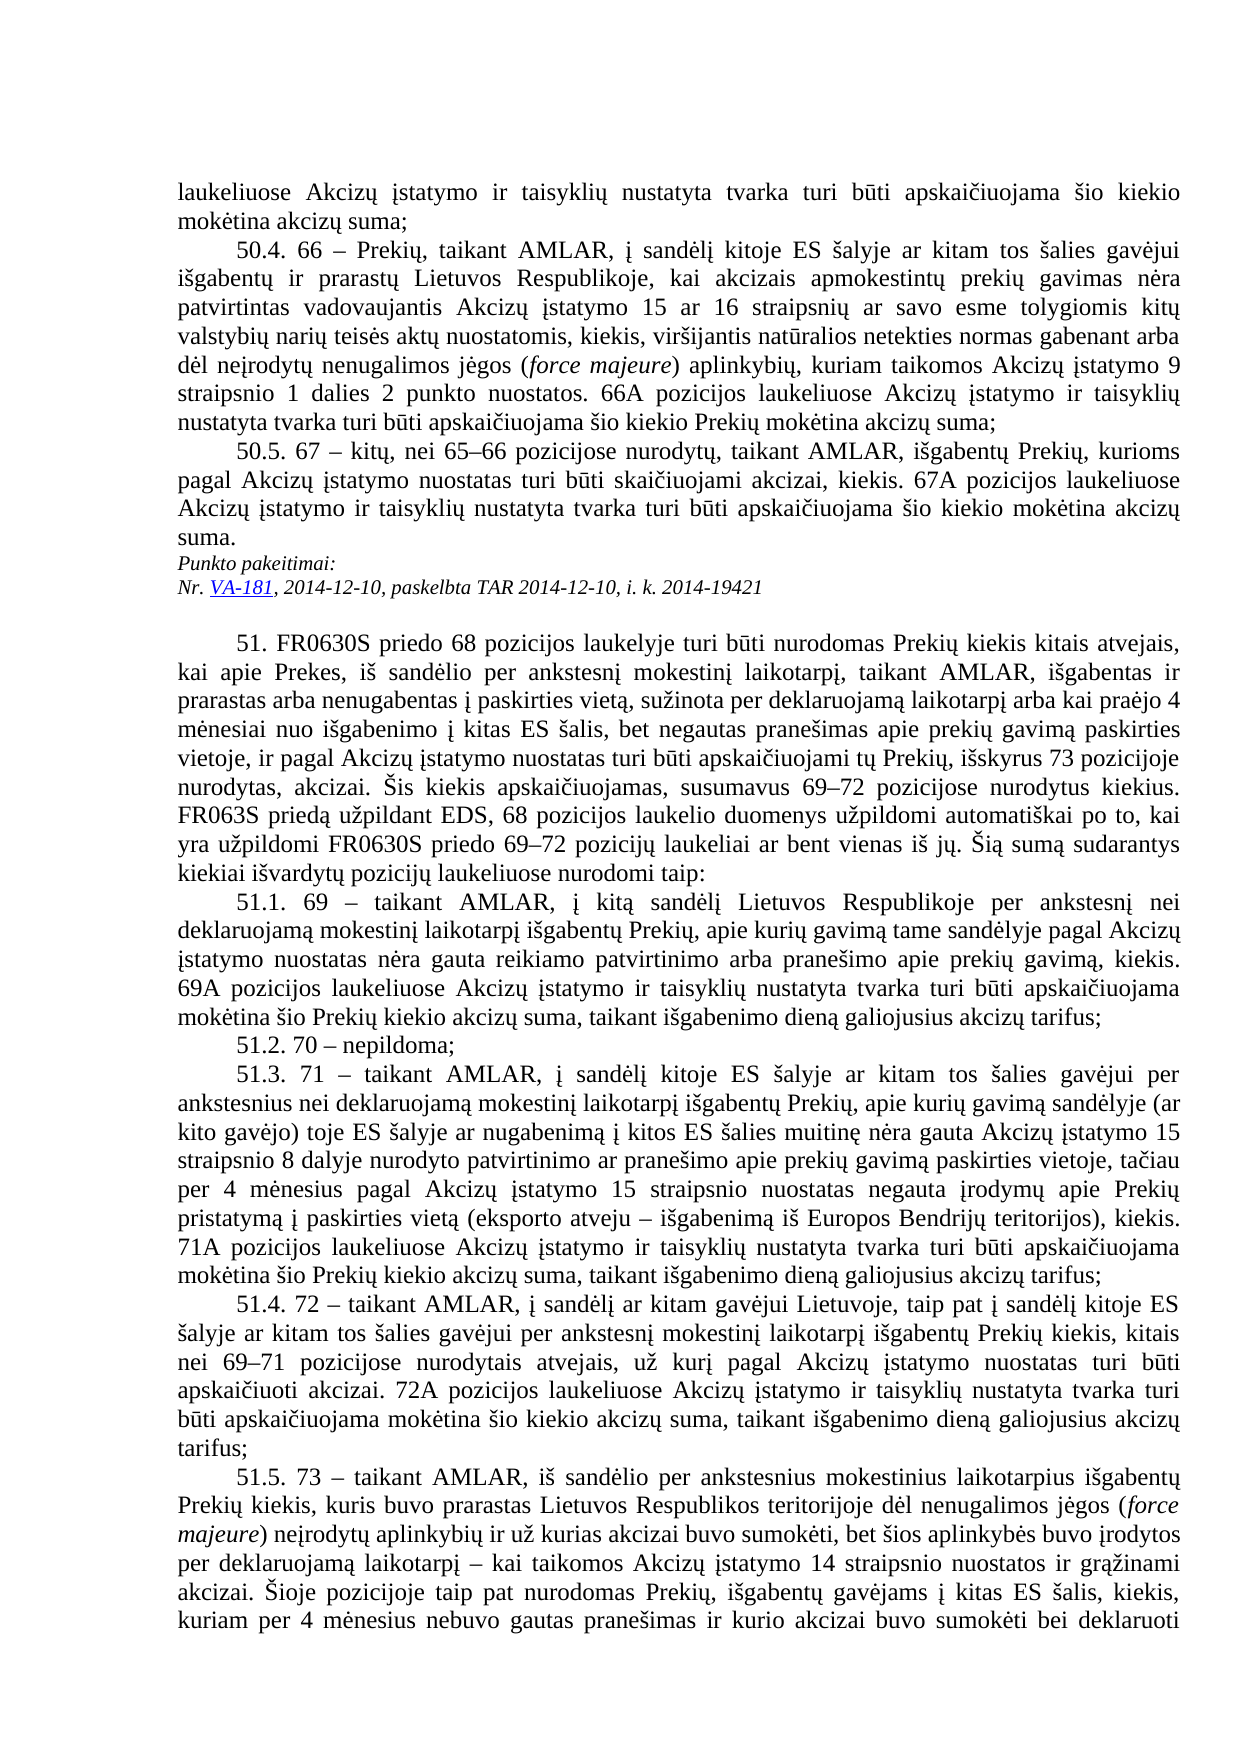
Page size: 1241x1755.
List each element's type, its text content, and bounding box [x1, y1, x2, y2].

text 51.3. 71 – taikant AMLAR, į sandėlį kitoje ES šalyje ar kitam tos šalies gavėjui per ankstesnius nei deklaruojamą mokestinį laikotarpį išgabentų Prekių, apie kurių gavimą sandėlyje (ar kito gavėjo) toje ES šalyje ar nugabenimą į kitos ES šalies muitinę nėra gauta Akcizų įstatymo 15 straipsnio 8 dalyje nurodyto patvirtinimo ar pranešimo apie prekių gavimą paskirties vietoje, tačiau per 4 mėnesius pagal Akcizų įstatymo 15 straipsnio nuostatas negauta įrodymų apie Prekių pristatymą į paskirties vietą (eksporto atveju – išgabenimą iš Europos Bendrijų teritorijos), kiekis. 71A pozicijos laukeliuose Akcizų įstatymo ir taisyklių nustatyta tvarka turi būti apskaičiuojama mokėtina šio Prekių kiekio akcizų suma, taikant išgabenimo dieną galiojusius akcizų tarifus; [177, 1059, 1181, 1289]
text 51.4. 72 – taikant AMLAR, į sandėlį ar kitam gavėjui Lietuvoje, taip pat į sandėlį kitoje ES šalyje ar kitam tos šalies gavėjui per ankstesnį mokestinį laikotarpį išgabentų Prekių kiekis, kitais nei 69–71 pozicijose nurodytais atvejais, už kurį pagal Akcizų įstatymo nuostatas turi būti apskaičiuoti akcizai. 72A pozicijos laukeliuose Akcizų įstatymo ir taisyklių nustatyta tvarka turi būti apskaičiuojama mokėtina šio kiekio akcizų suma, taikant išgabenimo dieną galiojusius akcizų tarifus; [177, 1289, 1181, 1462]
text Punkto pakeitimai: [177, 551, 1181, 575]
text laukeliuose Akcizų įstatymo ir taisyklių nustatyta tvarka turi būti apskaičiuojama šio kiekio mokėtina akcizų suma; [177, 177, 1181, 235]
text 51.2. 70 – nepildoma; [177, 1030, 1181, 1059]
text 51.5. 73 – taikant AMLAR, iš sandėlio per ankstesnius mokestinius laikotarpius išgabentų Prekių kiekis, kuris buvo prarastas Lietuvos Respublikos teritorijoje dėl nenugalimos jėgos (force majeure) neįrodytų aplinkybių ir už kurias akcizai buvo sumokėti, bet šios aplinkybės buvo įrodytos per deklaruojamą laikotarpį – kai taikomos Akcizų įstatymo 14 straipsnio nuostatos ir grąžinami akcizai. Šioje pozicijoje taip pat nurodomas Prekių, išgabentų gavėjams į kitas ES šalis, kiekis, kuriam per 4 mėnesius nebuvo gautas pranešimas ir kurio akcizai buvo sumokėti bei deklaruoti [177, 1462, 1181, 1634]
text 51.1. 69 – taikant AMLAR, į kitą sandėlį Lietuvos Respublikoje per ankstesnį nei deklaruojamą mokestinį laikotarpį išgabentų Prekių, apie kurių gavimą tame sandėlyje pagal Akcizų įstatymo nuostatas nėra gauta reikiamo patvirtinimo arba pranešimo apie prekių gavimą, kiekis. 69A pozicijos laukeliuose Akcizų įstatymo ir taisyklių nustatyta tvarka turi būti apskaičiuojama mokėtina šio Prekių kiekio akcizų suma, taikant išgabenimo dieną galiojusius akcizų tarifus; [177, 887, 1181, 1030]
text 50.4. 66 – Prekių, taikant AMLAR, į sandėlį kitoje ES šalyje ar kitam tos šalies gavėjui išgabentų ir prarastų Lietuvos Respublikoje, kai akcizais apmokestintų prekių gavimas nėra patvirtintas vadovaujantis Akcizų įstatymo 15 ar 16 straipsnių ar savo esme tolygiomis kitų valstybių narių teisės aktų nuostatomis, kiekis, viršijantis natūralios netekties normas gabenant arba dėl neįrodytų nenugalimos jėgos (force majeure) aplinkybių, kuriam taikomos Akcizų įstatymo 9 straipsnio 1 dalies 2 punkto nuostatos. 66A pozicijos laukeliuose Akcizų įstatymo ir taisyklių nustatyta tvarka turi būti apskaičiuojama šio kiekio Prekių mokėtina akcizų suma; [177, 235, 1181, 436]
text 50.5. 67 – kitų, nei 65–66 pozicijose nurodytų, taikant AMLAR, išgabentų Prekių, kurioms pagal Akcizų įstatymo nuostatas turi būti skaičiuojami akcizai, kiekis. 67A pozicijos laukeliuose Akcizų įstatymo ir taisyklių nustatyta tvarka turi būti apskaičiuojama šio kiekio mokėtina akcizų suma. [177, 436, 1181, 551]
text 51. FR0630S priedo 68 pozicijos laukelyje turi būti nurodomas Prekių kiekis kitais atvejais, kai apie Prekes, iš sandėlio per ankstesnį mokestinį laikotarpį, taikant AMLAR, išgabentas ir prarastas arba nenugabentas į paskirties vietą, sužinota per deklaruojamą laikotarpį arba kai praėjo 4 mėnesiai nuo išgabenimo į kitas ES šalis, bet negautas pranešimas apie prekių gavimą paskirties vietoje, ir pagal Akcizų įstatymo nuostatas turi būti apskaičiuojami tų Prekių, išskyrus 73 pozicijoje nurodytas, akcizai. Šis kiekis apskaičiuojamas, susumavus 69–72 pozicijose nurodytus kiekius. FR063S priedą užpildant EDS, 68 pozicijos laukelio duomenys užpildomi automatiškai po to, kai yra užpildomi FR0630S priedo 69–72 pozicijų laukeliai ar bent vienas iš jų. Šią sumą sudarantys kiekiai išvardytų pozicijų laukeliuose nurodomi taip: [177, 628, 1181, 887]
text Nr. VA-181, 2014-12-10, paskelbta TAR 2014-12-10, i. k. 2014-19421 [177, 575, 1181, 599]
